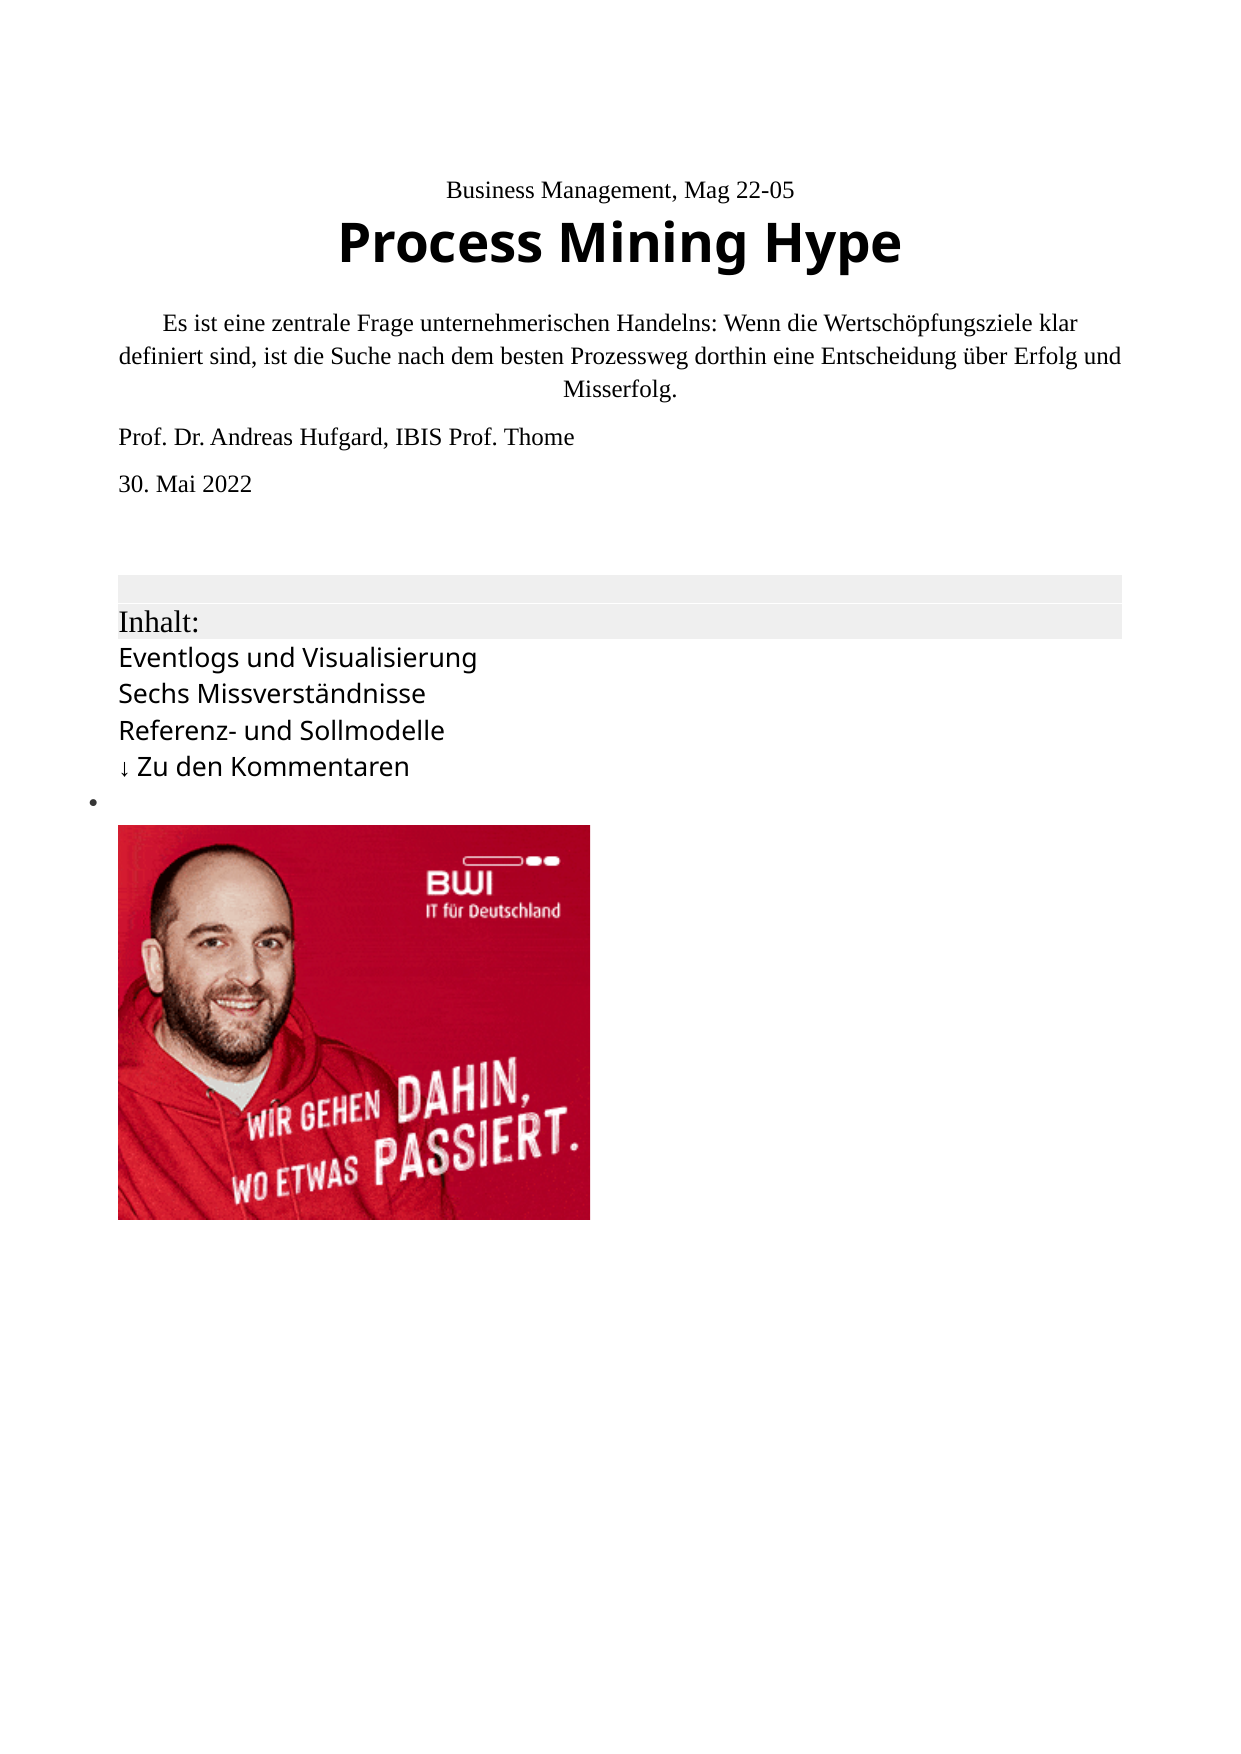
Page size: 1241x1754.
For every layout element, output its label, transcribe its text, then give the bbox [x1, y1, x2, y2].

text Sechs Missverständnisse [118, 676, 1122, 712]
text ↓ Zu den Kommentaren [118, 748, 1122, 784]
text 30. Mai 2022 [118, 469, 1122, 498]
text Business Management, Mag 22-05 [118, 176, 1122, 204]
text Es ist eine zentrale Frage unternehmerischen Handelns: Wenn die Wertschöpfungsziele klar definiert sind, ist die Suche nach dem besten Prozessweg dorthin eine Entscheidung über Erfolg und Misserfolg. [118, 308, 1122, 403]
picture [118, 825, 590, 1220]
text Referenz- und Sollmodelle [118, 712, 1122, 748]
text Inhalt: [118, 603, 1122, 639]
text Eventlogs und Visualisierung [118, 639, 1122, 676]
text Prof. Dr. Andreas Hufgard, IBIS Prof. Thome [118, 422, 1122, 451]
subtitle Process Mining Hype [118, 204, 1122, 279]
